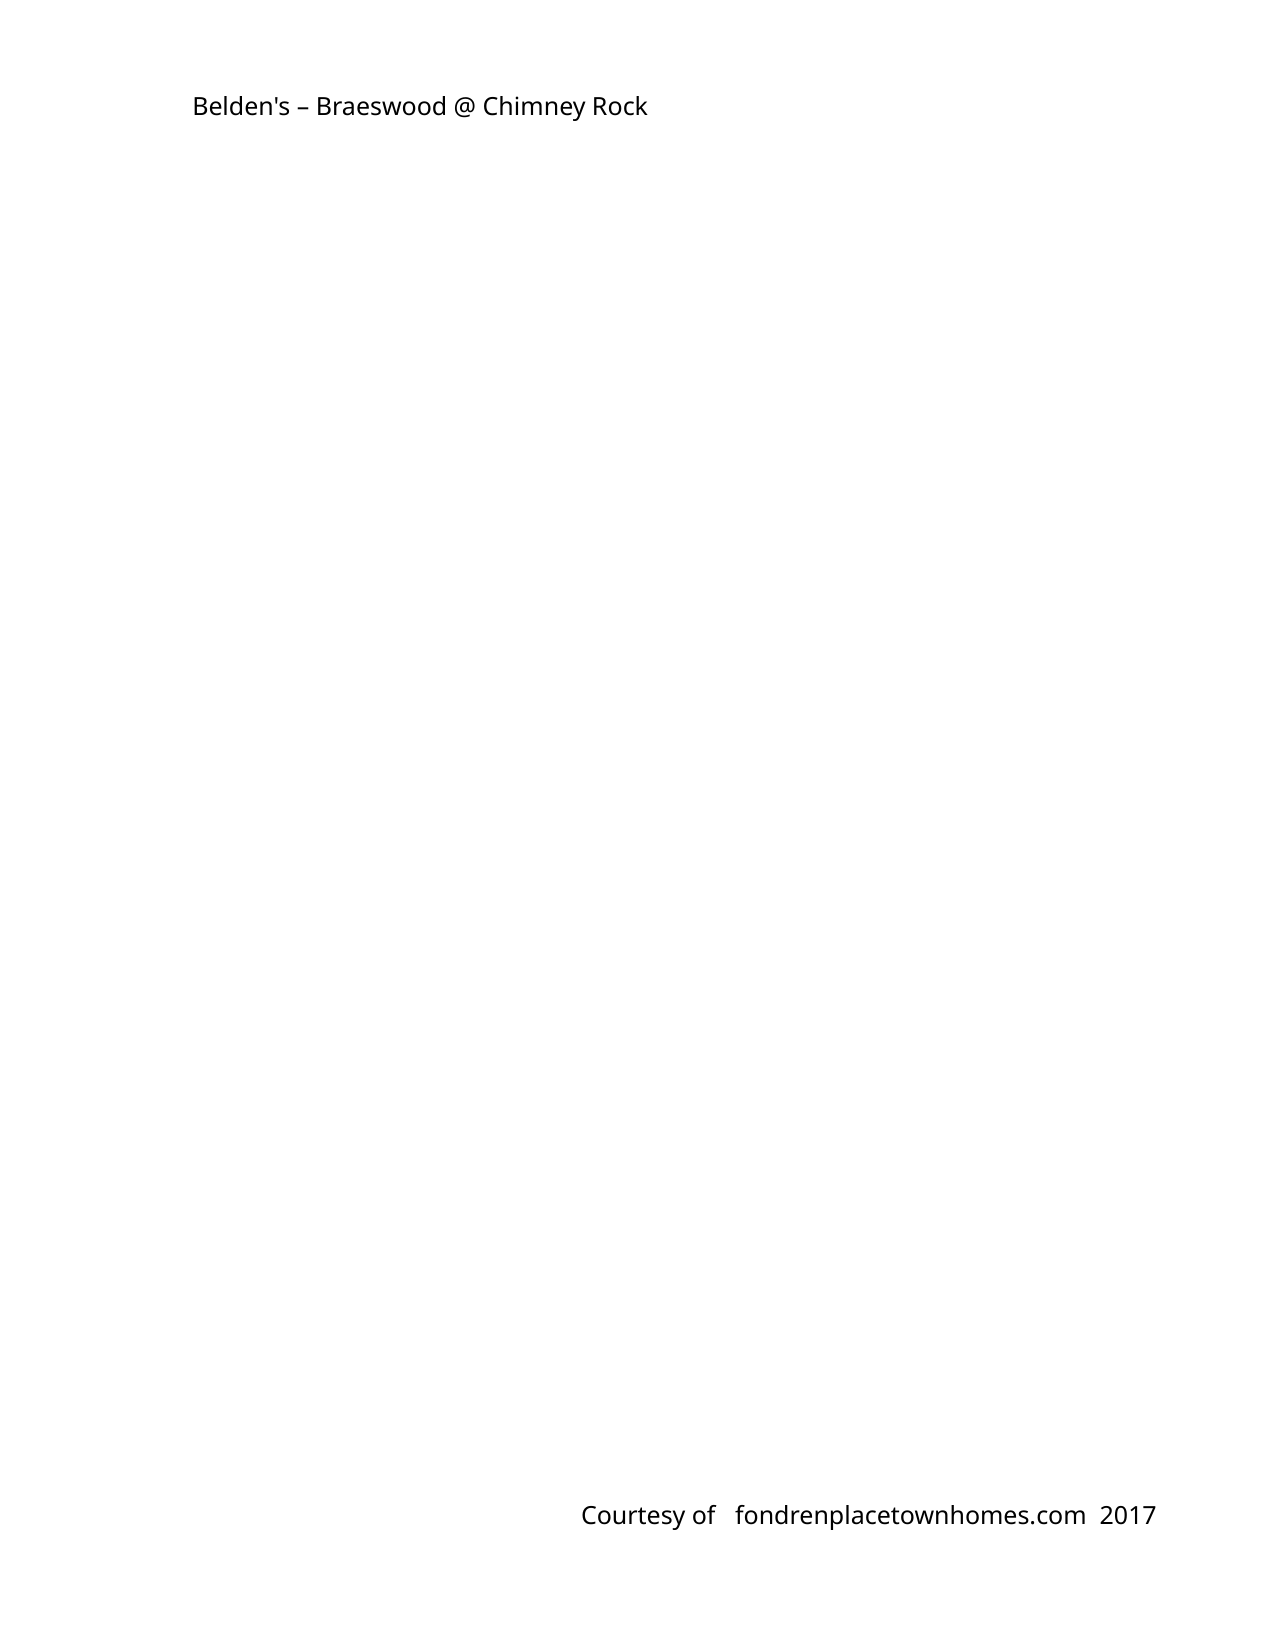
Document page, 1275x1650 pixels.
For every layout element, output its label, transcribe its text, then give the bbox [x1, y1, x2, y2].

text Belden's – Braeswood @ Chimney Rock [118, 88, 1157, 123]
